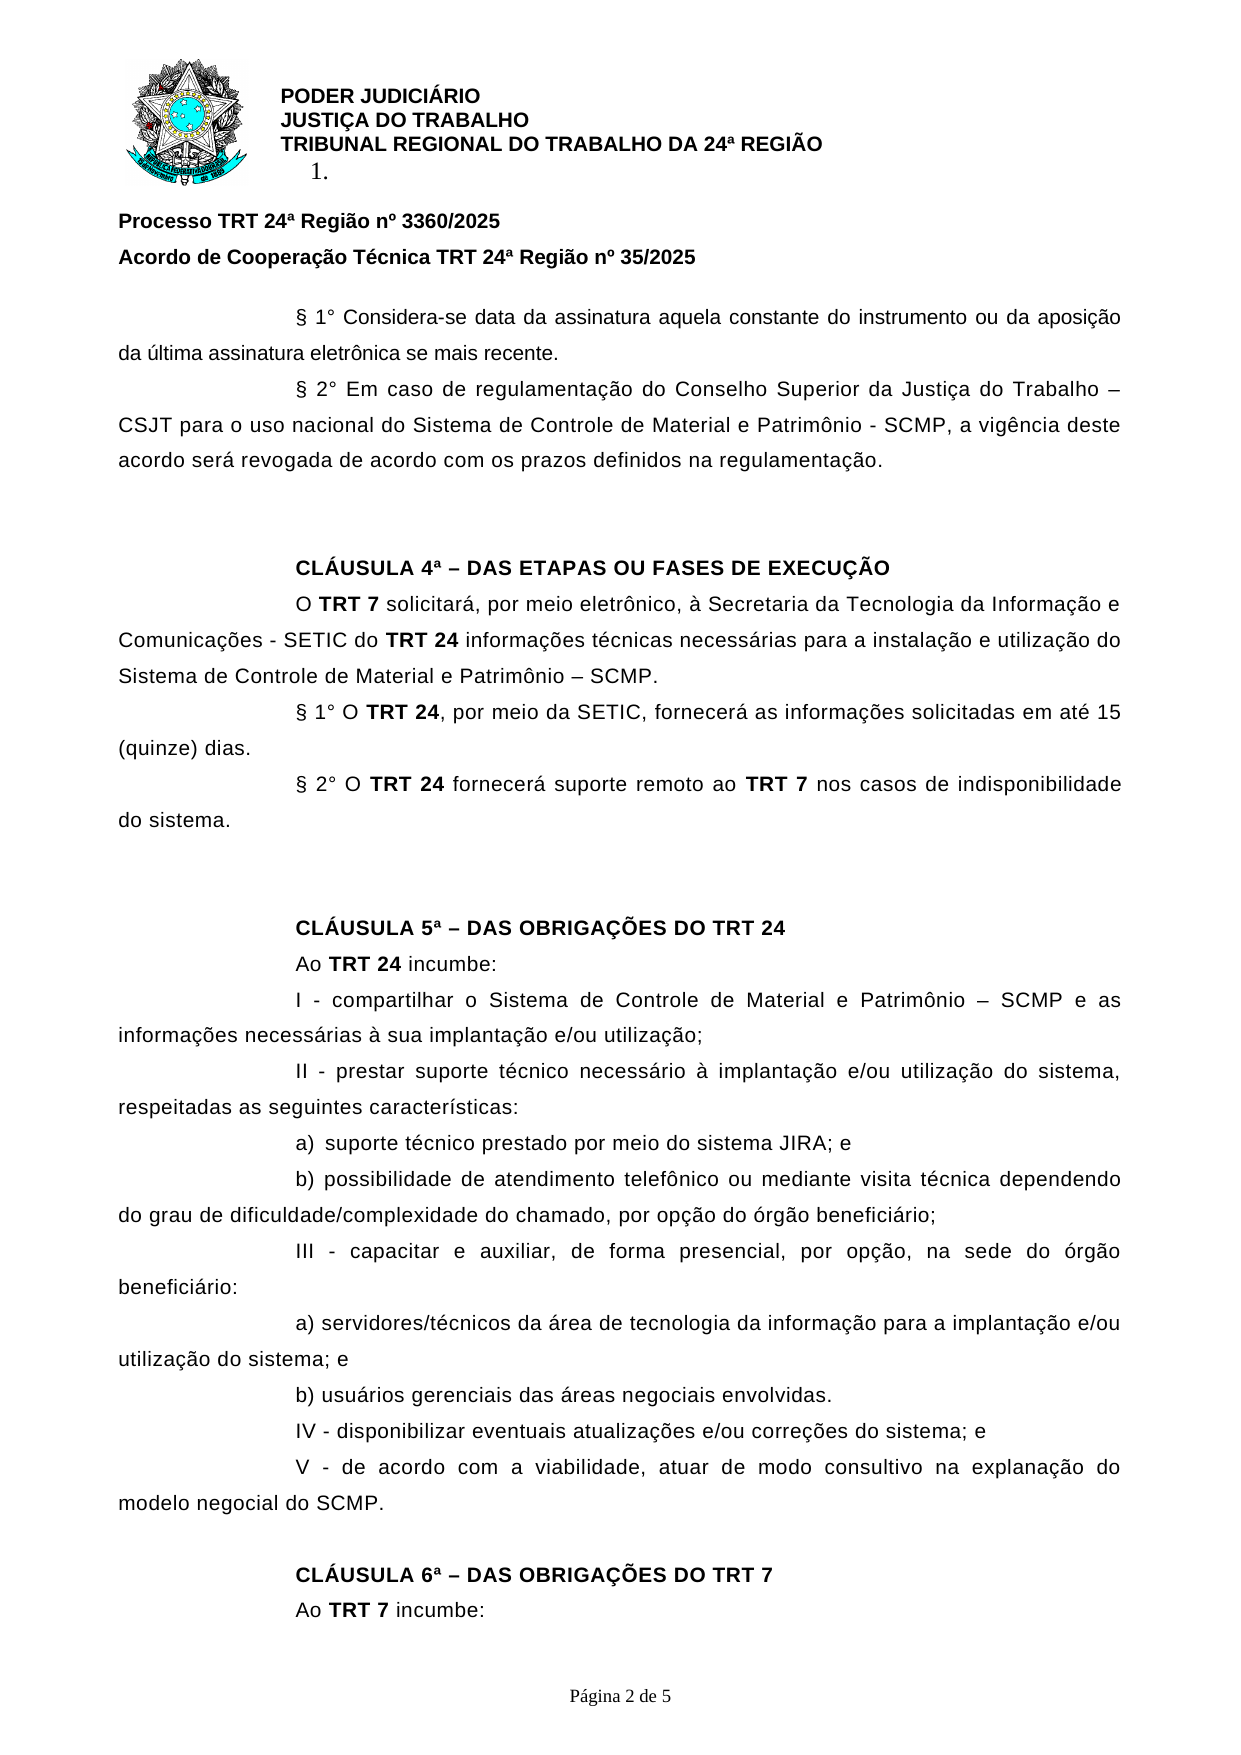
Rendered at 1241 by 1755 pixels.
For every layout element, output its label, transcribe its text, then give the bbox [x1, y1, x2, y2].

text b) usuários gerenciais das áreas negociais envolvidas. [118, 1383, 1122, 1407]
text I - compartilhar o Sistema de Controle de Material e Patrimônio – SCMP e as informações necessárias à sua implantação e/ou utilização; [118, 987, 1122, 1047]
text § 2° Em caso de regulamentação do Conselho Superior da Justiça do Trabalho – CSJT para o uso nacional do Sistema de Controle de Material e Patrimônio - SCMP, a vigência deste acordo será revogada de acordo com os prazos definidos na regulamentação. [118, 376, 1122, 472]
text § 2° O TRT 24 fornecerá suporte remoto ao TRT 7 nos casos de indisponibilidade do sistema. [118, 772, 1122, 832]
text V - de acordo com a viabilidade, atuar de modo consultivo na explanação do modelo negocial do SCMP. [118, 1454, 1122, 1514]
text Ao TRT 24 incumbe: [118, 951, 1122, 975]
text a) servidores/técnicos da área de tecnologia da informação para a implantação e/ou utilização do sistema; e [118, 1311, 1122, 1371]
text II - prestar suporte técnico necessário à implantação e/ou utilização do sistema, respeitadas as seguintes características: [118, 1059, 1122, 1119]
text CLÁUSULA 4ª – DAS ETAPAS OU FASES DE EXECUÇÃO [118, 556, 1122, 580]
text § 1° Considera-se data da assinatura aquela constante do instrumento ou da aposição da última assinatura eletrônica se mais recente. [118, 304, 1122, 364]
list suporte técnico prestado por meio do sistema JIRA; e [295, 1131, 1122, 1155]
text O TRT 7 solicitará, por meio eletrônico, à Secretaria da Tecnologia da Informação e Comunicações - SETIC do TRT 24 informações técnicas necessárias para a instalação e utilização do Sistema de Controle de Material e Patrimônio – SCMP. [118, 592, 1122, 688]
text CLÁUSULA 5ª – DAS OBRIGAÇÕES DO TRT 24 [118, 916, 1122, 939]
text CLÁUSULA 6ª – DAS OBRIGAÇÕES DO TRT 7 [118, 1562, 1122, 1586]
text § 1° O TRT 24, por meio da SETIC, fornecerá as informações solicitadas em até 15 (quinze) dias. [118, 700, 1122, 760]
text Ao TRT 7 incumbe: [118, 1598, 1122, 1622]
text III - capacitar e auxiliar, de forma presencial, por opção, na sede do órgão beneficiário: [118, 1239, 1122, 1299]
text b) possibilidade de atendimento telefônico ou mediante visita técnica dependendo do grau de dificuldade/complexidade do chamado, por opção do órgão beneficiário; [118, 1167, 1122, 1227]
text IV - disponibilizar eventuais atualizações e/ou correções do sistema; e [118, 1419, 1122, 1443]
